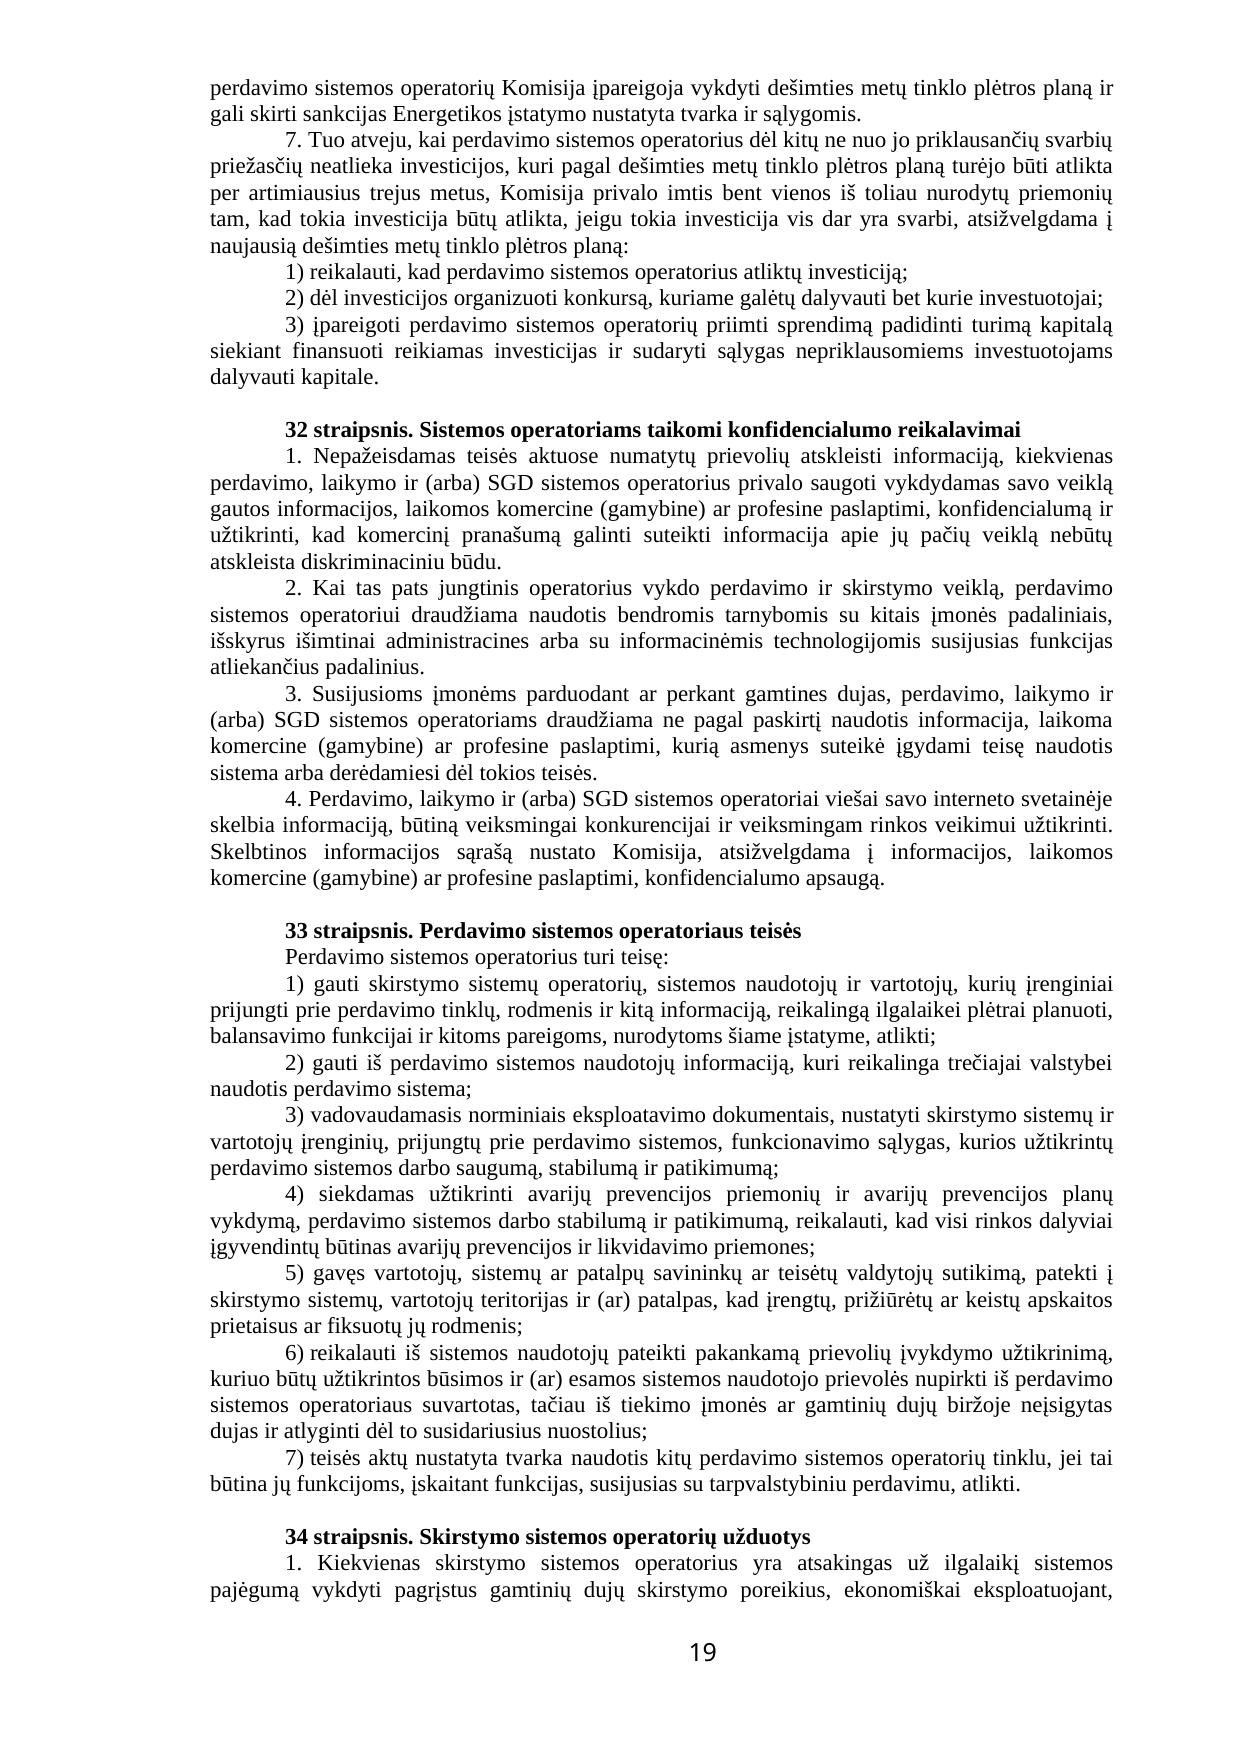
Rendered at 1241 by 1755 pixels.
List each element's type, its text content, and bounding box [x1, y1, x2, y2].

text 34 straipsnis. Skirstymo sistemos operatorių užduotys [210, 1523, 1114, 1549]
text 33 straipsnis. Perdavimo sistemos operatoriaus teisės [210, 917, 1114, 943]
text 7) teisės aktų nustatyta tvarka naudotis kitų perdavimo sistemos operatorių tinklu, jei tai būtina jų funkcijoms, įskaitant funkcijas, susijusias su tarpvalstybiniu perdavimu, atlikti. [210, 1444, 1114, 1497]
text perdavimo sistemos operatorių Komisija įpareigoja vykdyti dešimties metų tinklo plėtros planą ir gali skirti sankcijas Energetikos įstatymo nustatyta tvarka ir sąlygomis. [210, 73, 1114, 126]
text 3) įpareigoti perdavimo sistemos operatorių priimti sprendimą padidinti turimą kapitalą siekiant finansuoti reikiamas investicijas ir sudaryti sąlygas nepriklausomiems investuotojams dalyvauti kapitale. [210, 311, 1114, 390]
text 32 straipsnis. Sistemos operatoriams taikomi konfidencialumo reikalavimai [210, 416, 1114, 442]
text 3) vadovaudamasis norminiais eksploatavimo dokumentais, nustatyti skirstymo sistemų ir vartotojų įrenginių, prijungtų prie perdavimo sistemos, funkcionavimo sąlygas, kurios užtikrintų perdavimo sistemos darbo saugumą, stabilumą ir patikimumą; [210, 1101, 1114, 1180]
text 2. Kai tas pats jungtinis operatorius vykdo perdavimo ir skirstymo veiklą, perdavimo sistemos operatoriui draudžiama naudotis bendromis tarnybomis su kitais įmonės padaliniais, išskyrus išimtinai administracines arba su informacinėmis technologijomis susijusias funkcijas atliekančius padalinius. [210, 574, 1114, 680]
text 6) reikalauti iš sistemos naudotojų pateikti pakankamą prievolių įvykdymo užtikrinimą, kuriuo būtų užtikrintos būsimos ir (ar) esamos sistemos naudotojo prievolės nupirkti iš perdavimo sistemos operatoriaus suvartotas, tačiau iš tiekimo įmonės ar gamtinių dujų biržoje neįsigytas dujas ir atlyginti dėl to susidariusius nuostolius; [210, 1338, 1114, 1444]
text 1) reikalauti, kad perdavimo sistemos operatorius atliktų investiciją; [210, 258, 1114, 284]
text 4) siekdamas užtikrinti avarijų prevencijos priemonių ir avarijų prevencijos planų vykdymą, perdavimo sistemos darbo stabilumą ir patikimumą, reikalauti, kad visi rinkos dalyviai įgyvendintų būtinas avarijų prevencijos ir likvidavimo priemones; [210, 1180, 1114, 1259]
text 4. Perdavimo, laikymo ir (arba) SGD sistemos operatoriai viešai savo interneto svetainėje skelbia informaciją, būtiną veiksmingai konkurencijai ir veiksmingam rinkos veikimui užtikrinti. Skelbtinos informacijos sąrašą nustato Komisija, atsižvelgdama į informacijos, laikomos komercine (gamybine) ar profesine paslaptimi, konfidencialumo apsaugą. [210, 785, 1114, 891]
text 2) gauti iš perdavimo sistemos naudotojų informaciją, kuri reikalinga trečiajai valstybei naudotis perdavimo sistema; [210, 1049, 1114, 1101]
text 2) dėl investicijos organizuoti konkursą, kuriame galėtų dalyvauti bet kurie investuotojai; [210, 284, 1114, 311]
text 5) gavęs vartotojų, sistemų ar patalpų savininkų ar teisėtų valdytojų sutikimą, patekti į skirstymo sistemų, vartotojų teritorijas ir (ar) patalpas, kad įrengtų, prižiūrėtų ar keistų apskaitos prietaisus ar fiksuotų jų rodmenis; [210, 1259, 1114, 1338]
text 7. Tuo atveju, kai perdavimo sistemos operatorius dėl kitų ne nuo jo priklausančių svarbių priežasčių neatlieka investicijos, kuri pagal dešimties metų tinklo plėtros planą turėjo būti atlikta per artimiausius trejus metus, Komisija privalo imtis bent vienos iš toliau nurodytų priemonių tam, kad tokia investicija būtų atlikta, jeigu tokia investicija vis dar yra svarbi, atsižvelgdama į naujausią dešimties metų tinklo plėtros planą: [210, 126, 1114, 258]
text 1) gauti skirstymo sistemų operatorių, sistemos naudotojų ir vartotojų, kurių įrenginiai prijungti prie perdavimo tinklų, rodmenis ir kitą informaciją, reikalingą ilgalaikei plėtrai planuoti, balansavimo funkcijai ir kitoms pareigoms, nurodytoms šiame įstatyme, atlikti; [210, 969, 1114, 1049]
text 3. Susijusioms įmonėms parduodant ar perkant gamtines dujas, perdavimo, laikymo ir (arba) SGD sistemos operatoriams draudžiama ne pagal paskirtį naudotis informacija, laikoma komercine (gamybine) ar profesine paslaptimi, kurią asmenys suteikė įgydami teisę naudotis sistema arba derėdamiesi dėl tokios teisės. [210, 680, 1114, 785]
text Perdavimo sistemos operatorius turi teisę: [210, 943, 1114, 969]
text 1. Nepažeisdamas teisės aktuose numatytų prievolių atskleisti informaciją, kiekvienas perdavimo, laikymo ir (arba) SGD sistemos operatorius privalo saugoti vykdydamas savo veiklą gautos informacijos, laikomos komercine (gamybine) ar profesine paslaptimi, konfidencialumą ir užtikrinti, kad komercinį pranašumą galinti suteikti informacija apie jų pačių veiklą nebūtų atskleista diskriminaciniu būdu. [210, 442, 1114, 574]
text 1. Kiekvienas skirstymo sistemos operatorius yra atsakingas už ilgalaikį sistemos pajėgumą vykdyti pagrįstus gamtinių dujų skirstymo poreikius, ekonomiškai eksploatuojant, [210, 1549, 1114, 1602]
